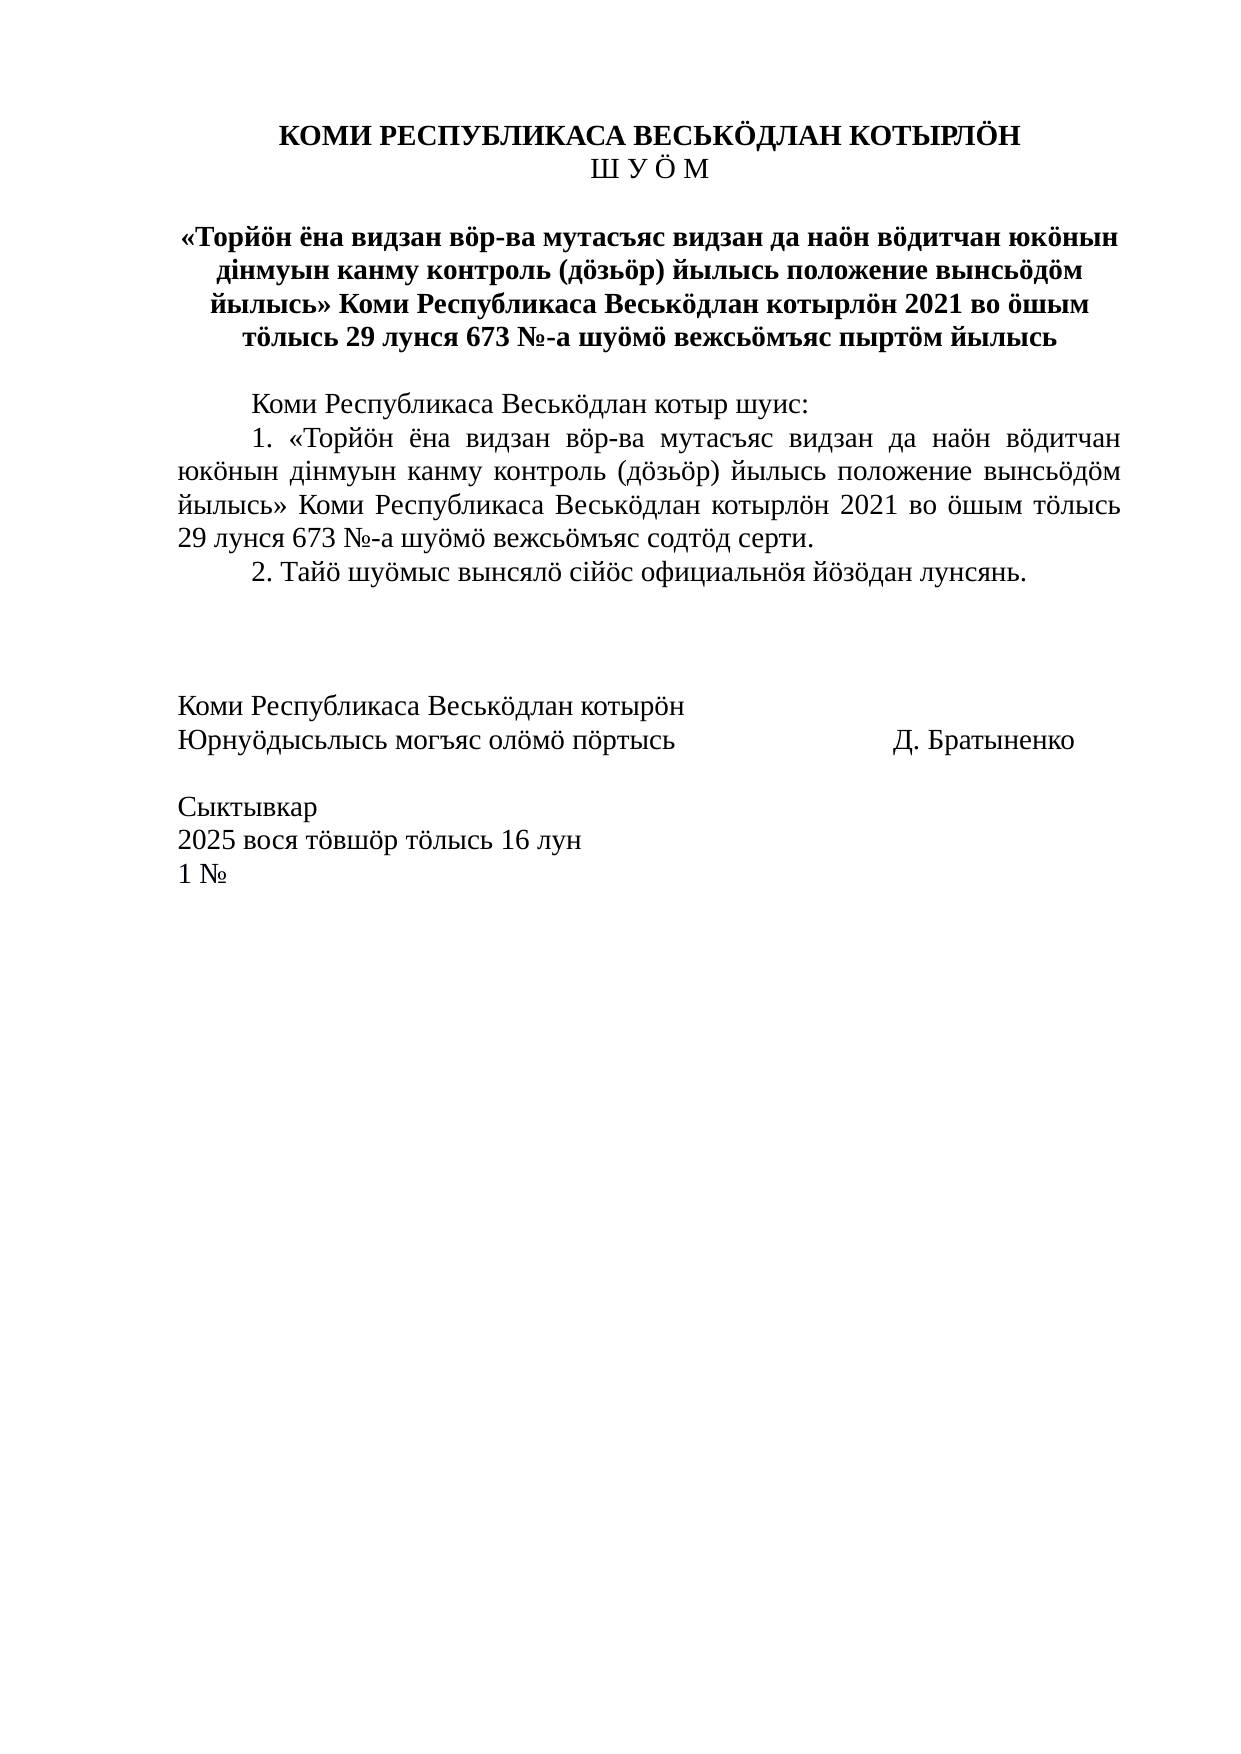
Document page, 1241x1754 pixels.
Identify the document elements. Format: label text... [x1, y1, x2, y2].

text 2. Тайӧ шуӧмыс вынсялӧ сійӧс официальнӧя йӧзӧдан лунсянь. [177, 554, 1122, 588]
subtitle КОМИ РЕСПУБЛИКАСА ВЕСЬКÖДЛАН КОТЫРЛӦН [177, 118, 1122, 152]
subtitle Ш У Ö М [177, 152, 1122, 185]
text Сыктывкар [177, 789, 1122, 822]
text 2025 вося тӧвшӧр тӧлысь 16 лун [177, 822, 1122, 856]
text Коми Республикаса Веськӧдлан котырӧн [177, 688, 1122, 722]
text 1. «Торйӧн ёна видзан вӧр-ва мутасъяс видзан да наӧн вӧдитчан юкӧнын дінмуын канму контроль (дӧзьӧр) йылысь положение вынсьӧдӧм йылысь» Коми Республикаса Веськӧдлан котырлӧн 2021 во ӧшым тӧлысь 29 лунся 673 №-а шуӧмӧ вежсьӧмъяс содтӧд серти. [177, 420, 1122, 554]
text «Торйӧн ёна видзан вӧр-ва мутасъяс видзан да наӧн вӧдитчан юкӧнын дінмуын канму контроль (дӧзьӧр) йылысь положение вынсьӧдӧм йылысь» Коми Республикаса Веськӧдлан котырлӧн 2021 во ӧшым тӧлысь 29 лунся 673 №-а шуӧмӧ вежсьӧмъяс пыртӧм йылысь [177, 219, 1122, 353]
subtitle 1 № [177, 856, 1122, 889]
text Коми Республикаса Веськӧдлан котыр шуис: [177, 386, 1122, 420]
text Юрнуӧдысьлысь могъяс олӧмӧ пӧртысь Д. Братыненко [177, 722, 1122, 755]
